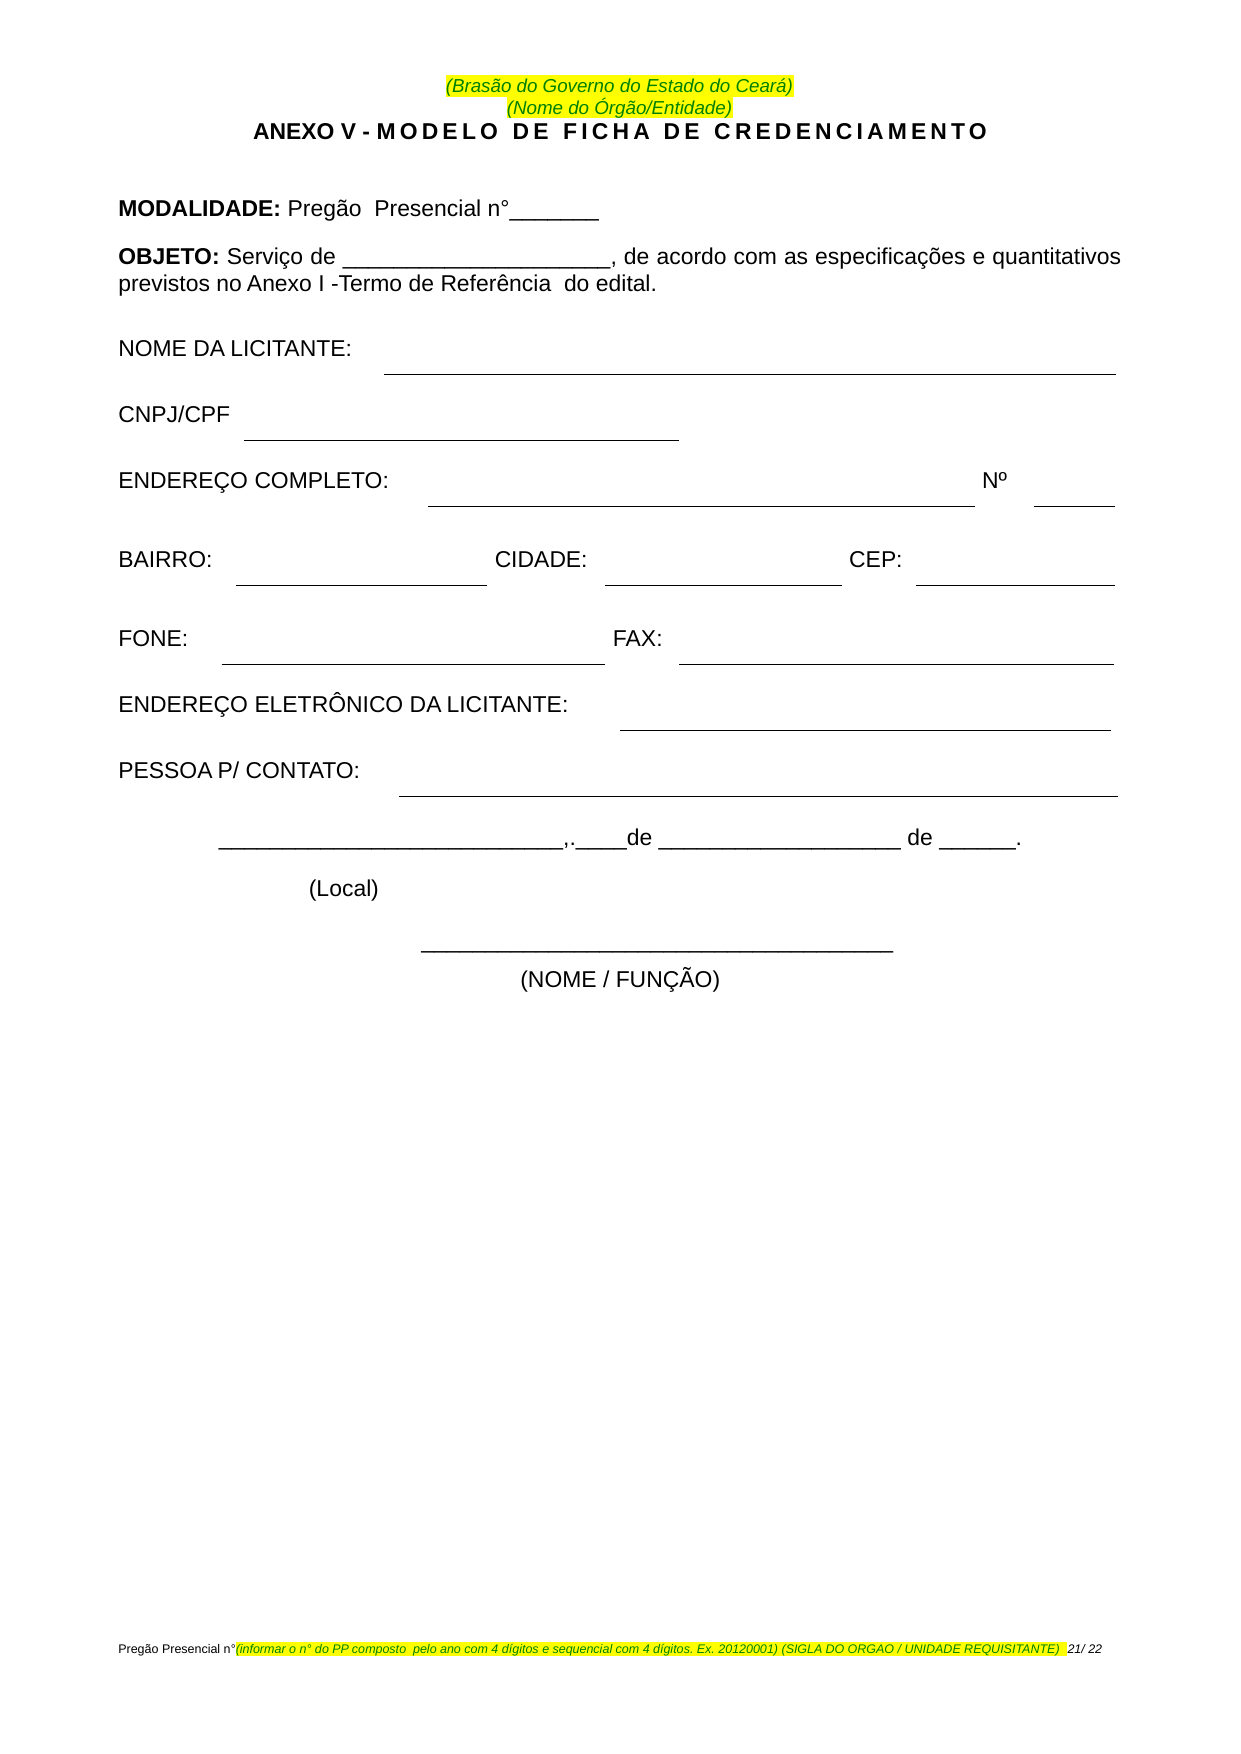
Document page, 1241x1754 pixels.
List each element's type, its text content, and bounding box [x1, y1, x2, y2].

table_header FAX: [605, 625, 679, 663]
table_header [428, 467, 974, 506]
text ___________________________,.____de ___________________ de ______. [118, 823, 1122, 850]
table_header ENDEREÇO COMPLETO: [111, 467, 428, 506]
table_header ENDEREÇO ELETRÔNICO DA LICITANTE: [111, 691, 620, 730]
text (Local) [118, 875, 1122, 902]
text (NOME / FUNÇÃO) [118, 966, 1122, 993]
text _____________________________________ [118, 927, 1196, 954]
table_header [679, 625, 1113, 663]
table_header [1034, 467, 1115, 506]
table_header [244, 401, 679, 440]
table_header Nº [975, 467, 1034, 506]
table_cell CIDADE: [487, 507, 605, 585]
table_cell [236, 506, 487, 585]
table_header CNPJ/CPF [111, 401, 243, 440]
table_header [222, 625, 605, 663]
table_header FONE: [111, 625, 222, 663]
table_header [384, 335, 1116, 373]
table_header [399, 757, 1118, 796]
table_header [679, 401, 1137, 440]
text ANEXO V - MODELO DE FICHA DE CREDENCIAMENTO [118, 118, 1122, 144]
table_header Nome dA LICITANTE: [111, 335, 384, 373]
text MODALIDADE: Pregão Presencial n°_______ [118, 195, 1122, 222]
table_cell [605, 507, 842, 585]
table_cell BAIRRO: [111, 506, 236, 585]
table_header [620, 691, 1111, 730]
table_header PESSOA P/ CONTATO: [111, 757, 399, 796]
table_cell CEP: [842, 507, 916, 585]
text OBJETO: Serviço de _____________________, de acordo com as especificações e quantitativos previstos no Anexo I -Termo de Referência do edital. [118, 243, 1122, 296]
table_cell [916, 506, 1115, 585]
